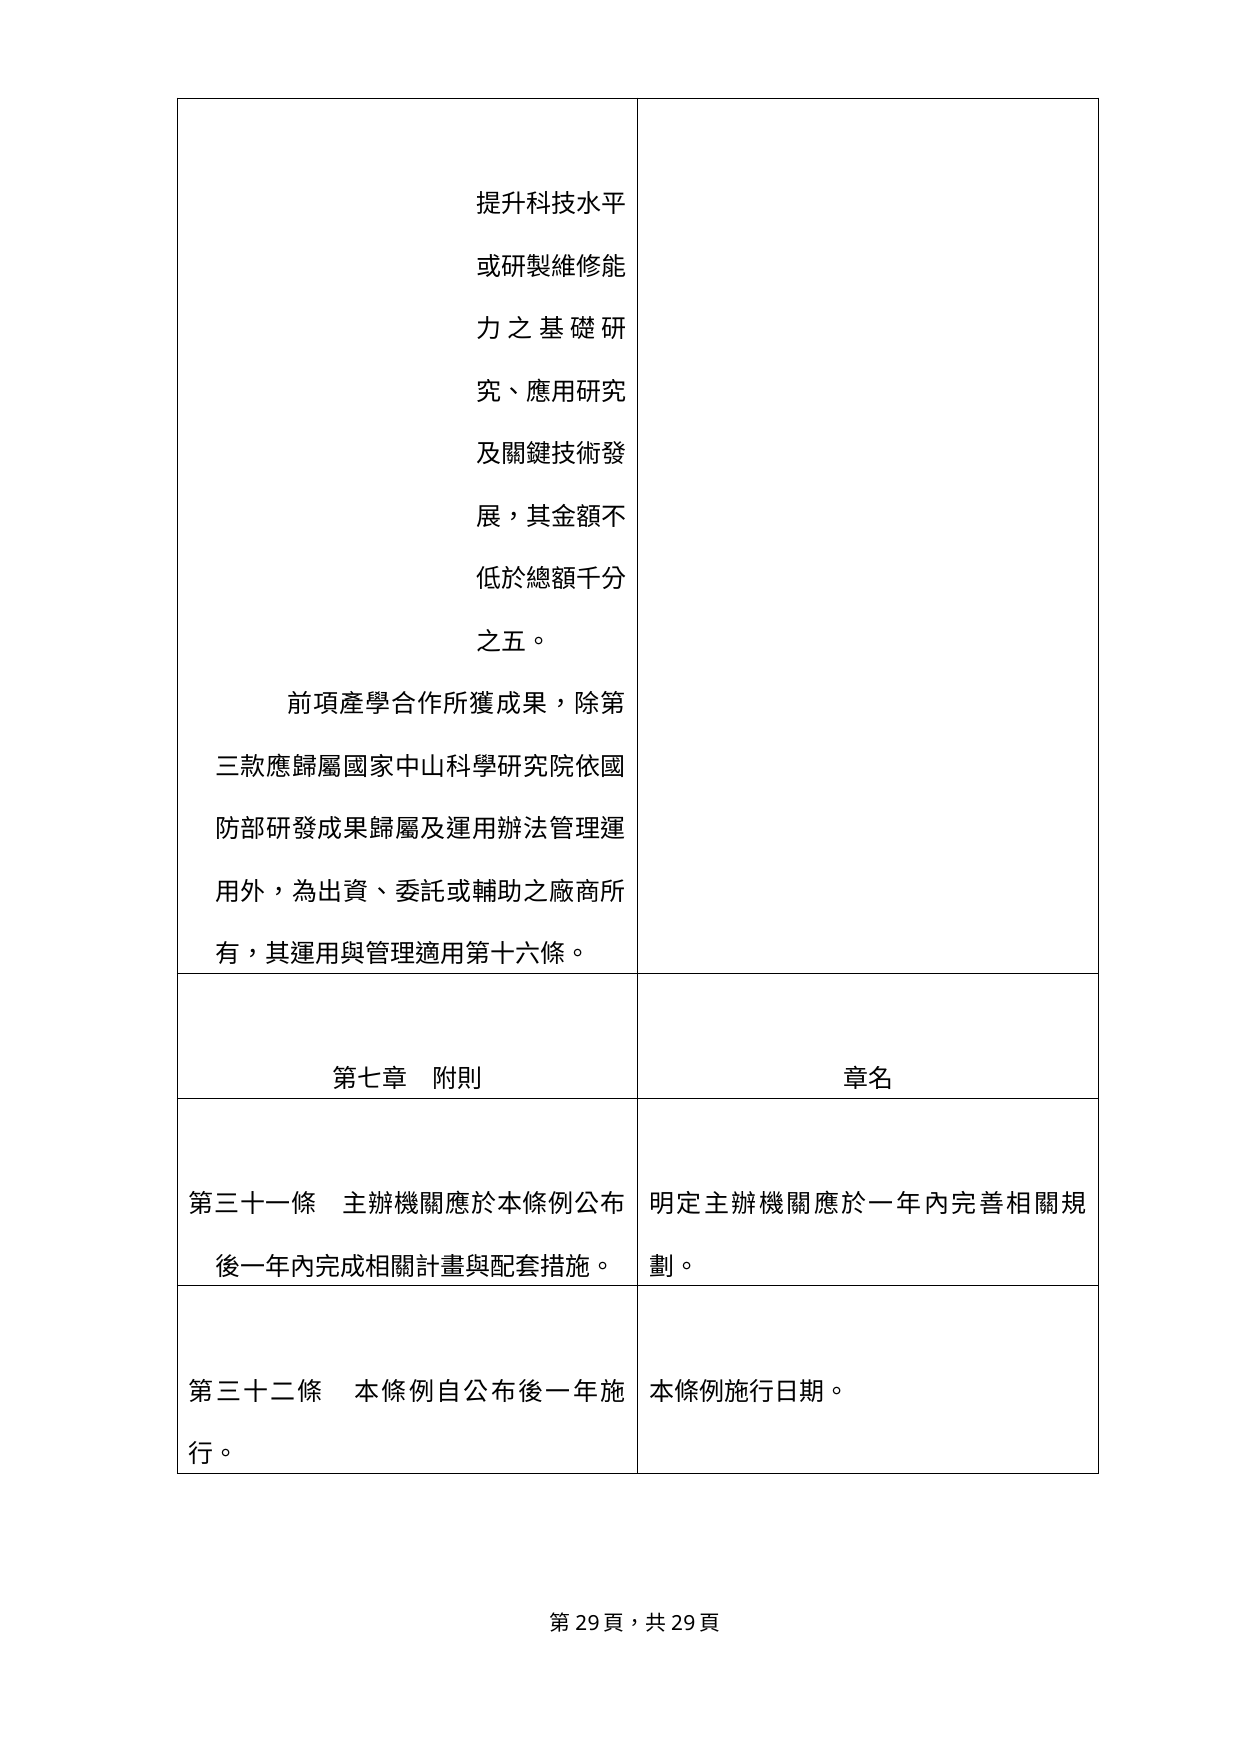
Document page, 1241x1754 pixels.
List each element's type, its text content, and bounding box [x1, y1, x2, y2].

table_cell 章名 [638, 974, 1098, 1097]
table_cell [638, 99, 1098, 972]
table_cell 第三十一條 主辦機關應於本條例公布後一年內完成相關計畫與配套措施。 [178, 1099, 637, 1285]
table_cell 第七章 附則 [178, 974, 637, 1097]
table_cell 本條例施行日期。 [638, 1286, 1098, 1472]
table_cell 明定主辦機關應於一年內完善相關規劃。 [638, 1099, 1098, 1285]
table_cell 第三十二條 本條例自公布後一年施行。 [178, 1286, 637, 1472]
table_cell 第三十條 列管軍品之得標國內主合約商，於契約期間內負以下產學合作之義務： 合約總額新臺幣一億元以上之二、三等列管軍品得標主合約商，應出資、委託或輔助國內學術研究機構或國家中山科學研究院，進行與合約直接相關並有助提升科技水平或研製維修能力之基礎研究、應用研究及關鍵技術發展，其金額不低於總額千分之三。 合約總額新臺幣一億元以上之一等列管軍品得標主合約商，應出資、委託或輔助國內學術研究機構或國家中山科學研究院，進行與合約直接相關並有助提升科技水平或研製維修能力之基礎研究、應用研究及關鍵技術發展，其金額不低於總額千分之五。 合約總額新臺幣一億元以上之各等列管軍品得標之主合約商為國家中山科學研究院時，應出資、委託或輔助國內學術研究機構，進行與合約直接相關並有助提升科技水平或研製維修能力之基礎研究、應用研究及關鍵技術發展，其金額不低於總額千分之五。 前項產學合作所獲成果，除第三款應歸屬國家中山科學研究院依國防部研發成果歸屬及運用辦法管理運用外，為出資、委託或輔助之廠商所有，其運用與管理適用第十六條。 [178, 99, 637, 972]
